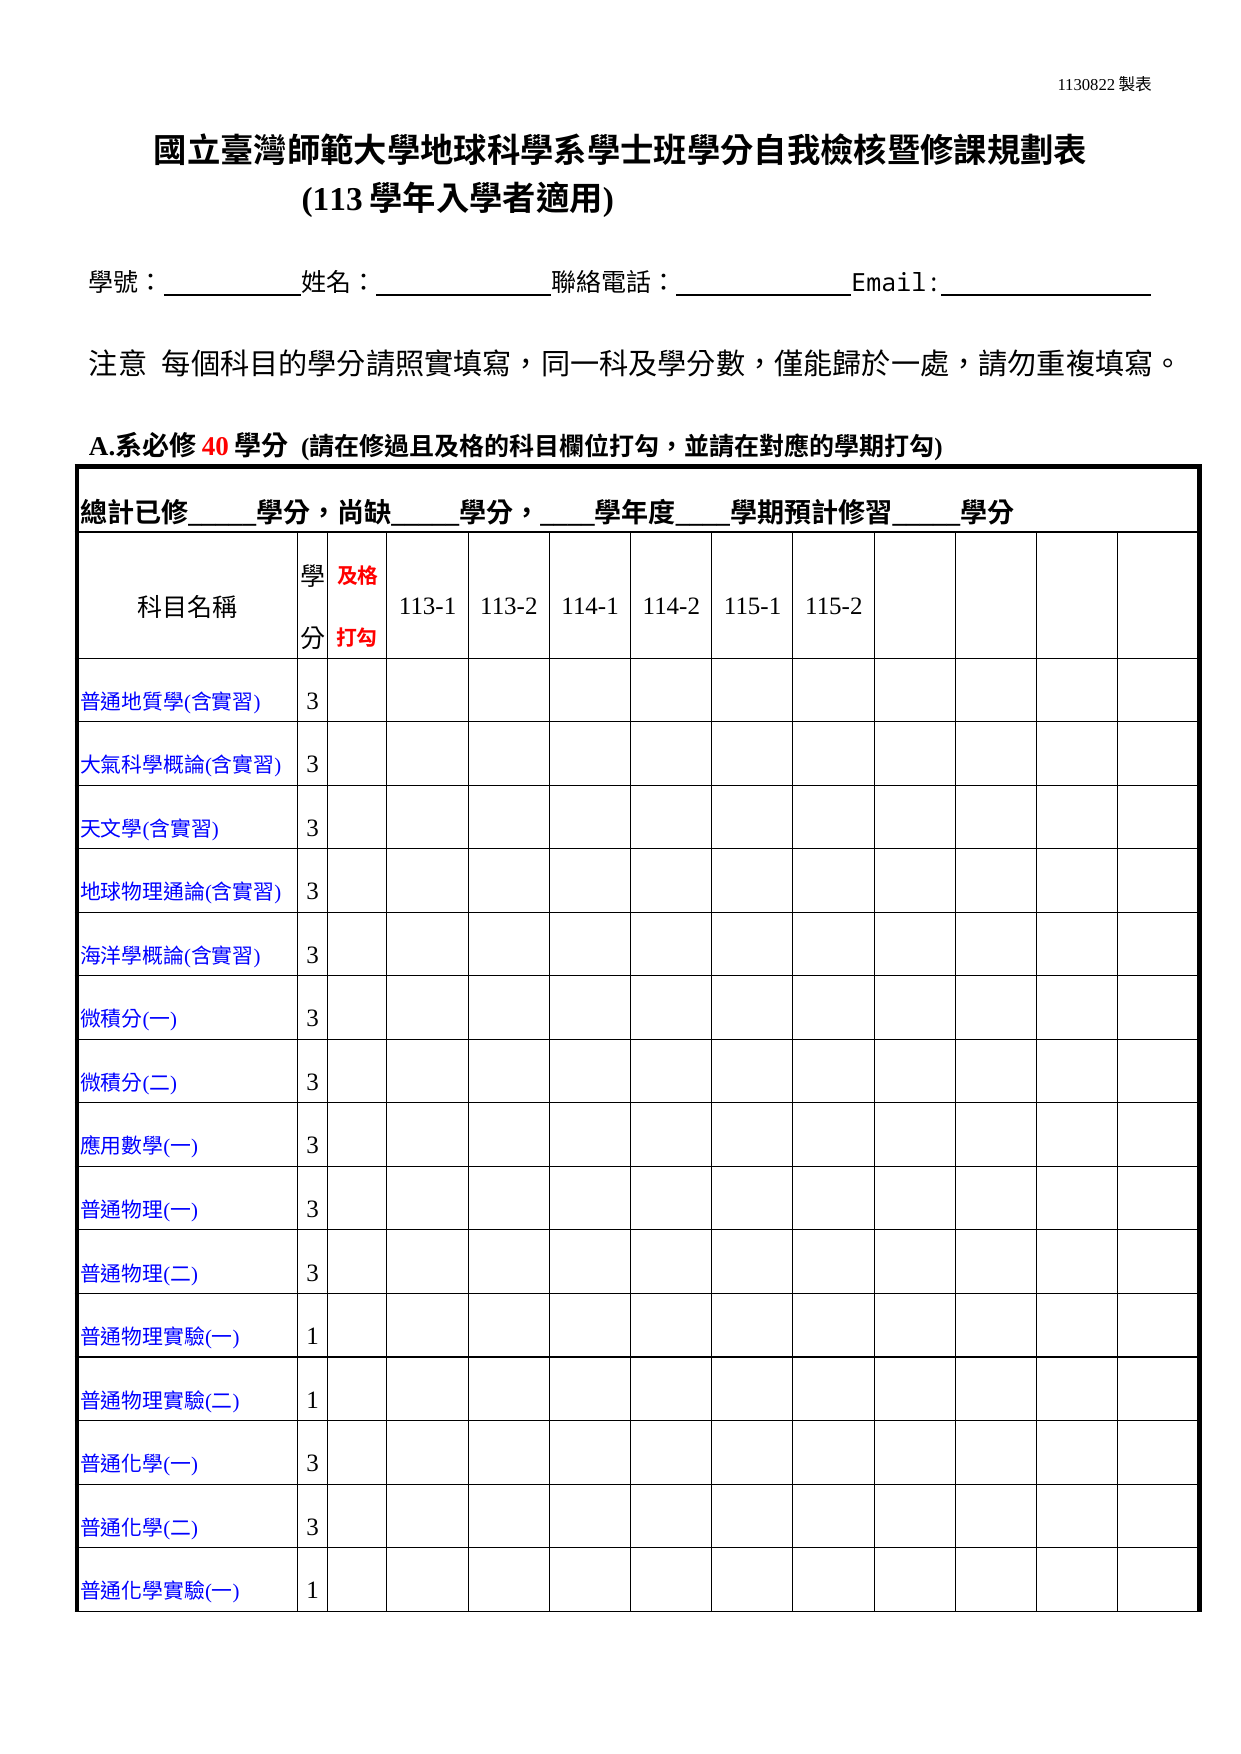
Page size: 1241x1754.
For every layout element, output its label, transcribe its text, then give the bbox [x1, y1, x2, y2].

table_cell [1118, 786, 1197, 848]
text (113學年入學者適用) [89, 172, 1152, 220]
table_cell [469, 1294, 549, 1356]
table_cell [875, 1358, 955, 1420]
table_cell 3 [298, 1230, 327, 1293]
table_cell [875, 1040, 955, 1102]
table_cell [631, 786, 711, 848]
table_cell 普通地質學(含實習) [79, 659, 297, 721]
table_cell [875, 722, 955, 784]
text 國立臺灣師範大學地球科學系學士班學分自我檢核暨修課規劃表 [89, 124, 1152, 172]
table_cell [328, 1421, 386, 1483]
table_cell [550, 1103, 630, 1166]
table_cell [550, 1358, 630, 1420]
table_cell [793, 1358, 874, 1420]
table_cell [469, 659, 549, 721]
table_cell [875, 849, 955, 912]
table_cell [631, 913, 711, 975]
table_cell [550, 1040, 630, 1102]
table_cell [1118, 1294, 1197, 1356]
table_cell [956, 659, 1036, 721]
table_cell [1037, 1485, 1117, 1547]
table_cell [793, 722, 874, 784]
table_cell [328, 722, 386, 784]
table_cell 3 [298, 1167, 327, 1229]
table_cell [793, 1230, 874, 1293]
text A.系必修40學分 (請在修過且及格的科目欄位打勾，並請在對應的學期打勾) [89, 402, 1181, 464]
table_cell [1037, 1230, 1117, 1293]
table_cell [387, 1358, 468, 1420]
text 學號： 姓名： 聯絡電話： Email: [89, 239, 1152, 302]
table_cell [328, 1294, 386, 1356]
table_cell 3 [298, 659, 327, 721]
table_cell [550, 722, 630, 784]
table_cell [875, 533, 955, 657]
table_cell [1118, 1485, 1197, 1547]
table_cell 普通物理實驗(一) [79, 1294, 297, 1356]
table_cell [712, 1167, 792, 1229]
table_cell [956, 1167, 1036, 1229]
table_cell 3 [298, 849, 327, 912]
table_cell [631, 1294, 711, 1356]
table_cell [793, 1167, 874, 1229]
table_cell 3 [298, 722, 327, 784]
table_cell [712, 1485, 792, 1547]
table_cell [1037, 722, 1117, 784]
table_cell [550, 1548, 630, 1611]
table_cell [550, 1485, 630, 1547]
table_cell [956, 1548, 1036, 1611]
table_cell [793, 913, 874, 975]
table_cell 1 [298, 1358, 327, 1420]
table_cell [469, 1167, 549, 1229]
table_cell 普通物理(一) [79, 1167, 297, 1229]
table_cell [387, 1294, 468, 1356]
table_cell [469, 1230, 549, 1293]
table_cell 3 [298, 1485, 327, 1547]
table_cell [1118, 1230, 1197, 1293]
table_cell [1037, 1103, 1117, 1166]
table_cell [631, 1485, 711, 1547]
table_cell [1037, 533, 1117, 657]
table_cell [793, 849, 874, 912]
table_cell [875, 786, 955, 848]
table_cell 微積分(一) [79, 976, 297, 1039]
table_cell 3 [298, 1103, 327, 1166]
table_cell [631, 1167, 711, 1229]
table_cell [328, 1040, 386, 1102]
table_cell [793, 1548, 874, 1611]
table_cell [956, 1294, 1036, 1356]
table_cell [793, 1421, 874, 1483]
table_cell 學分 [298, 533, 327, 657]
table_cell [550, 1167, 630, 1229]
table_cell [1118, 849, 1197, 912]
table_cell [469, 1485, 549, 1547]
table_cell [328, 1485, 386, 1547]
table_cell 114-1 [550, 533, 630, 657]
table_cell [387, 786, 468, 848]
table_cell 科目名稱 [79, 533, 297, 657]
table_cell [631, 722, 711, 784]
table_cell [712, 1421, 792, 1483]
table_cell [631, 1358, 711, 1420]
table_cell 及格打勾 [328, 533, 386, 657]
table_cell [956, 1040, 1036, 1102]
table_cell [631, 1230, 711, 1293]
table_cell [712, 1230, 792, 1293]
table_cell 普通化學(一) [79, 1421, 297, 1483]
table_cell [1118, 976, 1197, 1039]
table_cell [956, 1103, 1036, 1166]
table_cell [1118, 1421, 1197, 1483]
table_cell [793, 1103, 874, 1166]
table_cell [956, 533, 1036, 657]
table_cell [387, 1421, 468, 1483]
table_cell 3 [298, 1421, 327, 1483]
table_cell [550, 913, 630, 975]
table_cell [956, 976, 1036, 1039]
table_cell [712, 786, 792, 848]
table_cell [550, 786, 630, 848]
table_cell [631, 1548, 711, 1611]
table_cell [956, 1421, 1036, 1483]
table_cell [712, 659, 792, 721]
table_cell [631, 1421, 711, 1483]
table_cell [328, 1167, 386, 1229]
table_cell [387, 1548, 468, 1611]
table_cell [469, 913, 549, 975]
table_cell [469, 976, 549, 1039]
table_cell [1037, 1548, 1117, 1611]
table_cell [712, 849, 792, 912]
table_cell [1037, 786, 1117, 848]
text 注意 每個科目的學分請照實填寫，同一科及學分數，僅能歸於一處，請勿重複填寫。 [89, 320, 1196, 383]
table_cell [550, 1230, 630, 1293]
table_cell [631, 659, 711, 721]
table_cell [469, 786, 549, 848]
table_cell [1037, 976, 1117, 1039]
table_cell 地球物理通論(含實習) [79, 849, 297, 912]
table_cell 115-1 [712, 533, 792, 657]
table_cell [875, 913, 955, 975]
table_cell [469, 1548, 549, 1611]
table_cell [956, 1358, 1036, 1420]
table_cell 天文學(含實習) [79, 786, 297, 848]
table_cell [712, 1294, 792, 1356]
table_cell [469, 1358, 549, 1420]
table_cell [469, 849, 549, 912]
table_cell [469, 1040, 549, 1102]
table_cell 1 [298, 1294, 327, 1356]
table_cell [712, 722, 792, 784]
table_cell [328, 1358, 386, 1420]
table_cell [387, 1485, 468, 1547]
table_cell [469, 1421, 549, 1483]
table_cell [1118, 1548, 1197, 1611]
table_cell [793, 976, 874, 1039]
table_cell [550, 659, 630, 721]
table_cell [387, 722, 468, 784]
table_cell [1118, 1040, 1197, 1102]
table_cell [1037, 1421, 1117, 1483]
table_cell [875, 1548, 955, 1611]
table_cell [387, 976, 468, 1039]
table_cell [1037, 849, 1117, 912]
table_cell [1118, 659, 1197, 721]
table_cell 大氣科學概論(含實習) [79, 722, 297, 784]
table_cell [793, 1294, 874, 1356]
table_cell [956, 1485, 1036, 1547]
table_cell [875, 1421, 955, 1483]
table_cell 3 [298, 913, 327, 975]
table_cell [1118, 1358, 1197, 1420]
table_cell [1037, 913, 1117, 975]
table_cell [550, 976, 630, 1039]
table_cell [793, 659, 874, 721]
table_cell [875, 1167, 955, 1229]
table_cell [956, 1230, 1036, 1293]
table_cell [875, 1230, 955, 1293]
table_cell [387, 1103, 468, 1166]
table_cell [712, 913, 792, 975]
table_cell [328, 1548, 386, 1611]
table_cell [875, 659, 955, 721]
table_cell [875, 1485, 955, 1547]
table_cell 114-2 [631, 533, 711, 657]
table_cell [631, 1103, 711, 1166]
table_cell [956, 913, 1036, 975]
table_cell [387, 1230, 468, 1293]
table_cell 113-1 [387, 533, 468, 657]
table_cell [1037, 1040, 1117, 1102]
table_cell [328, 849, 386, 912]
table_cell [550, 1294, 630, 1356]
table_cell 普通物理(二) [79, 1230, 297, 1293]
table_cell [875, 1103, 955, 1166]
table_cell [1037, 659, 1117, 721]
table_cell [956, 722, 1036, 784]
table_cell [956, 849, 1036, 912]
table_cell [1118, 913, 1197, 975]
table_cell [875, 976, 955, 1039]
table_cell [712, 1040, 792, 1102]
table_cell [1118, 533, 1197, 657]
table_cell 應用數學(一) [79, 1103, 297, 1166]
table_cell [328, 659, 386, 721]
table_cell [631, 976, 711, 1039]
table_cell [1037, 1167, 1117, 1229]
table_cell [1118, 1167, 1197, 1229]
table_cell 1 [298, 1548, 327, 1611]
table_header 總計已修_____學分，尚缺_____學分，____學年度____學期預計修習_____學分 [79, 469, 1197, 531]
table_cell [1118, 722, 1197, 784]
table_cell 3 [298, 1040, 327, 1102]
table_cell [712, 1103, 792, 1166]
table_cell [550, 1421, 630, 1483]
table_cell [328, 913, 386, 975]
table_cell [956, 786, 1036, 848]
table_cell 普通化學(二) [79, 1485, 297, 1547]
table_cell [793, 1040, 874, 1102]
table_cell [328, 1230, 386, 1293]
table_cell 普通化學實驗(一) [79, 1548, 297, 1611]
table_cell [469, 722, 549, 784]
table_cell [328, 1103, 386, 1166]
table_cell [793, 1485, 874, 1547]
table_cell [631, 849, 711, 912]
table_cell [1037, 1294, 1117, 1356]
table_cell [469, 1103, 549, 1166]
table_cell [712, 1358, 792, 1420]
table_cell [387, 849, 468, 912]
table_cell 115-2 [793, 533, 874, 657]
table_cell [328, 976, 386, 1039]
table_cell [875, 1294, 955, 1356]
table_cell [387, 1167, 468, 1229]
table_cell [793, 786, 874, 848]
table_cell [712, 1548, 792, 1611]
table_cell [1037, 1358, 1117, 1420]
table_cell [1118, 1103, 1197, 1166]
table_cell 113-2 [469, 533, 549, 657]
table_cell [328, 786, 386, 848]
table_cell 微積分(二) [79, 1040, 297, 1102]
table_cell 海洋學概論(含實習) [79, 913, 297, 975]
table_cell [387, 1040, 468, 1102]
table_cell [387, 913, 468, 975]
table_cell [631, 1040, 711, 1102]
table_cell 3 [298, 786, 327, 848]
table_cell [550, 849, 630, 912]
table_cell [712, 976, 792, 1039]
table_cell 3 [298, 976, 327, 1039]
table_cell 普通物理實驗(二) [79, 1358, 297, 1420]
table_cell [387, 659, 468, 721]
